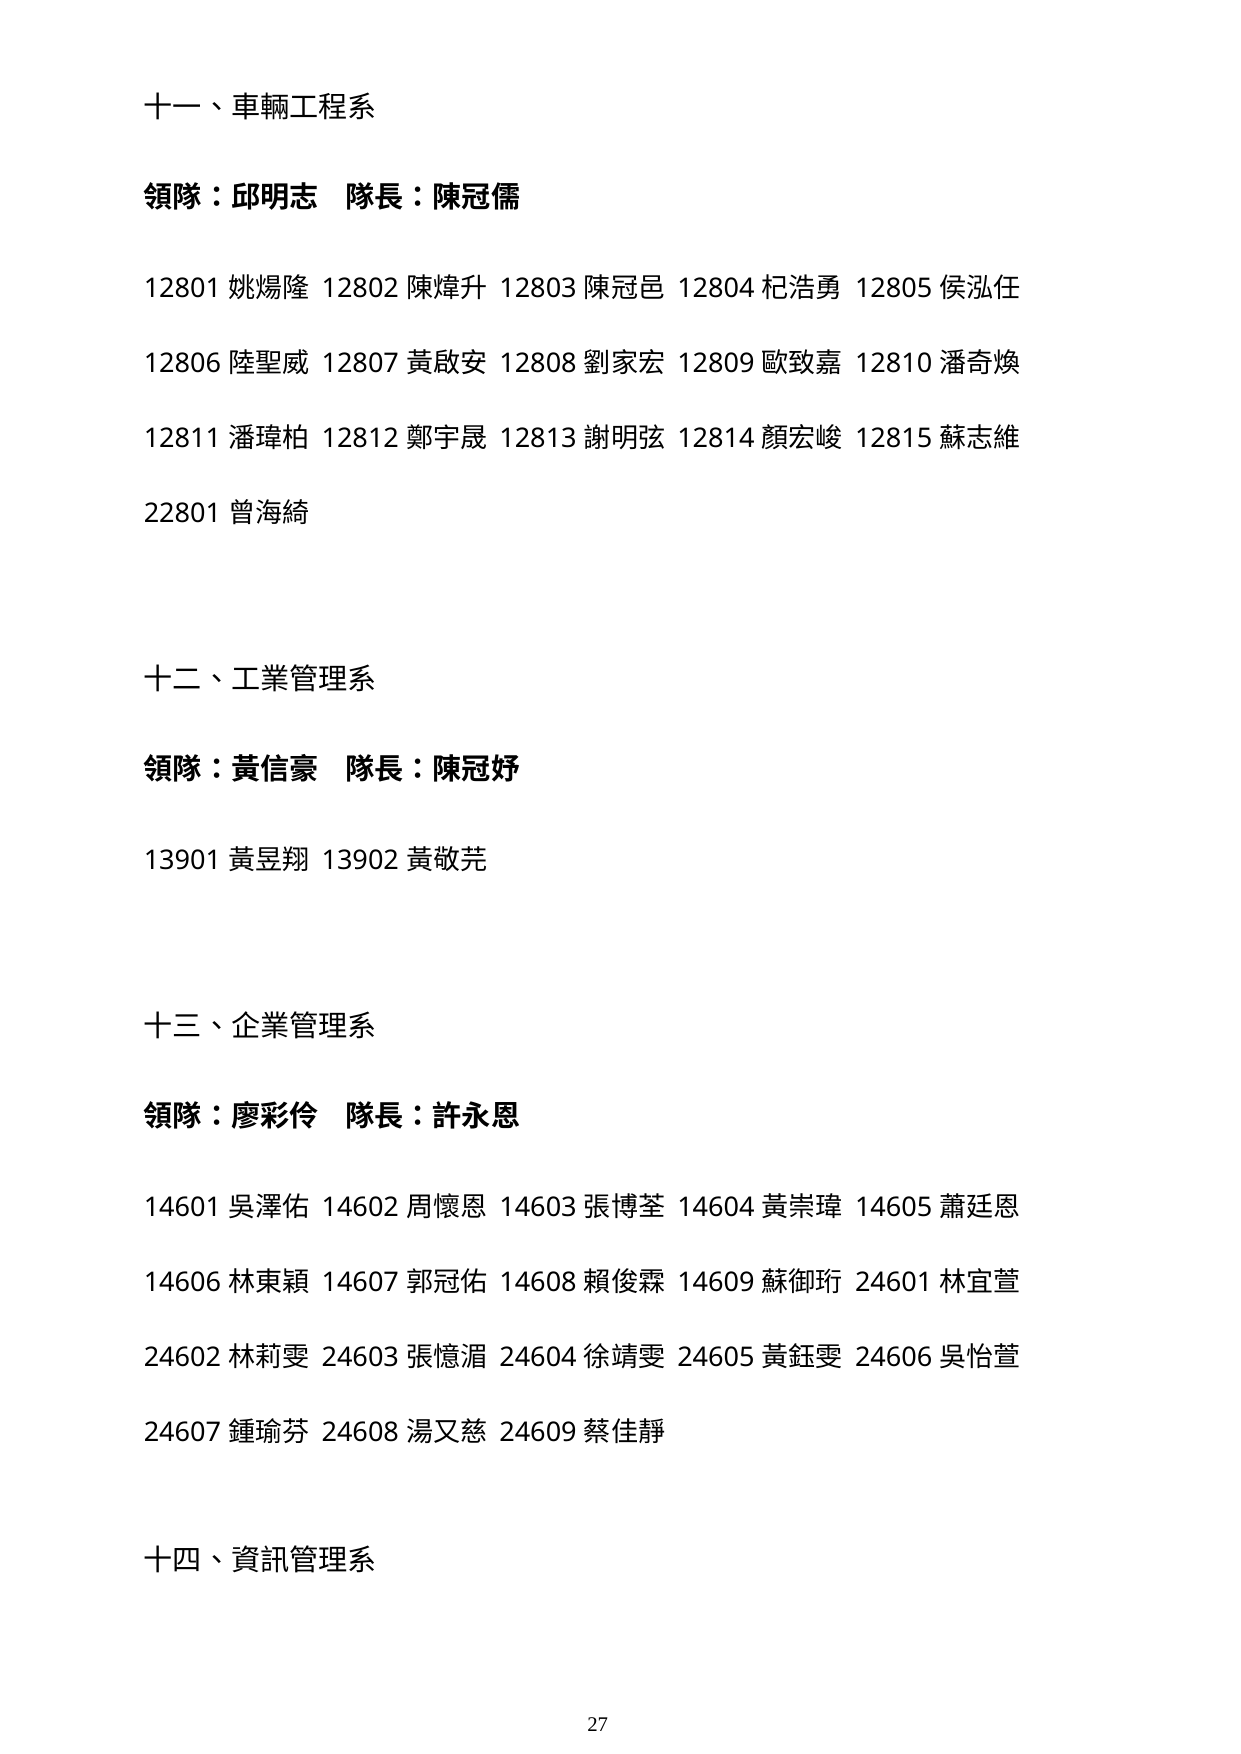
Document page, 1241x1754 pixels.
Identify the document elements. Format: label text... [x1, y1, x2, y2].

table_cell 14601 吳澤佑 14602 周懷恩 14603 張博荃 14604 黃崇瑋 14605 蕭廷恩 14606 林東穎 14607 郭冠佑 14608 賴俊霖 14609 蘇御珩 24601 林宜萱 24602 林莉雯 24603 張憶湄 24604 徐靖雯 24605 黃鈺雯 24606 吳怡萱 24607 鍾瑜芬 24608 湯又慈 24609 蔡佳靜 [136, 1159, 1104, 1475]
table_cell 領隊：廖彩伶 隊長：許永恩 [136, 1069, 1104, 1159]
table_header 十四、資訊管理系 [136, 1512, 1104, 1603]
table_cell 領隊：黃信豪 隊長：陳冠妤 [136, 722, 1104, 812]
table_header 十二、工業管理系 [136, 631, 1104, 722]
table_cell 12801 姚煬隆 12802 陳煒升 12803 陳冠邑 12804 杞浩勇 12805 侯泓任 12806 陸聖威 12807 黃啟安 12808 劉家宏 12809 歐致嘉 12810 潘奇煥 12811 潘瑋柏 12812 鄭宇晟 12813 謝明弦 12814 顏宏峻 12815 蘇志維 22801 曾海綺 [136, 240, 1104, 556]
table_header 十三、企業管理系 [136, 978, 1104, 1068]
table_cell 領隊：邱明志 隊長：陳冠儒 [136, 150, 1104, 240]
table_header 十一、車輛工程系 [136, 59, 1104, 150]
table_cell 13901 黃昱翔 13902 黃敬芫 [136, 812, 1104, 903]
